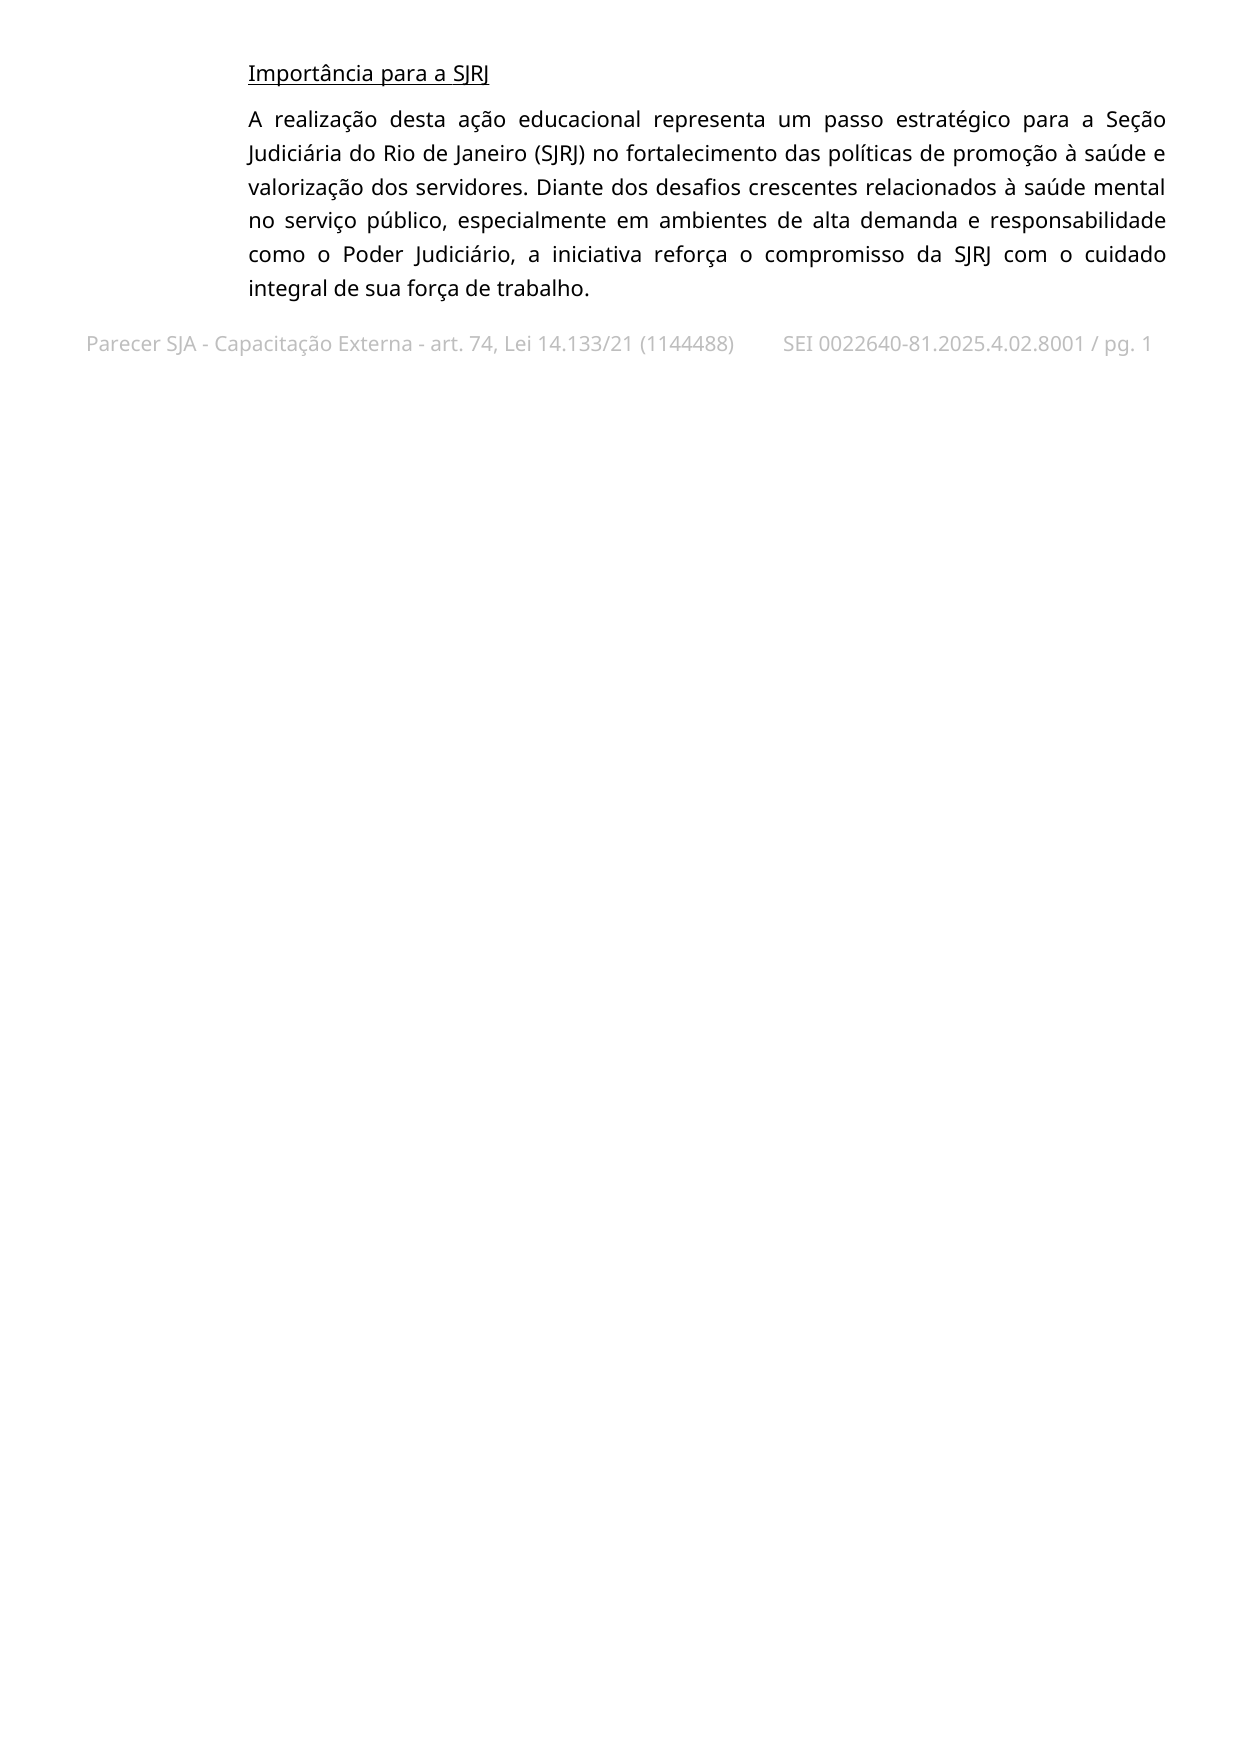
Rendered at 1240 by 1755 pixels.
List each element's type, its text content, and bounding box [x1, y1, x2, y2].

text Parecer SJA - Capacitação Externa - art. 74, Lei 14.133/21 (1144488) SEI 0022640-81.2025.4.02.8001 / pg. 1 [59, 329, 1181, 357]
text Importância para a SJRJ [248, 58, 1181, 88]
text A realização desta ação educacional representa um passo estratégico para a Seção Judiciária do Rio de Janeiro (SJRJ) no fortalecimento das políticas de promoção à saúde e valorização dos servidores. Diante dos desafios crescentes relacionados à saúde mental no serviço público, especialmente em ambientes de alta demanda e responsabilidade como o Poder Judiciário, a iniciativa reforça o compromisso da SJRJ com o cuidado integral de sua força de trabalho. [248, 104, 1167, 302]
